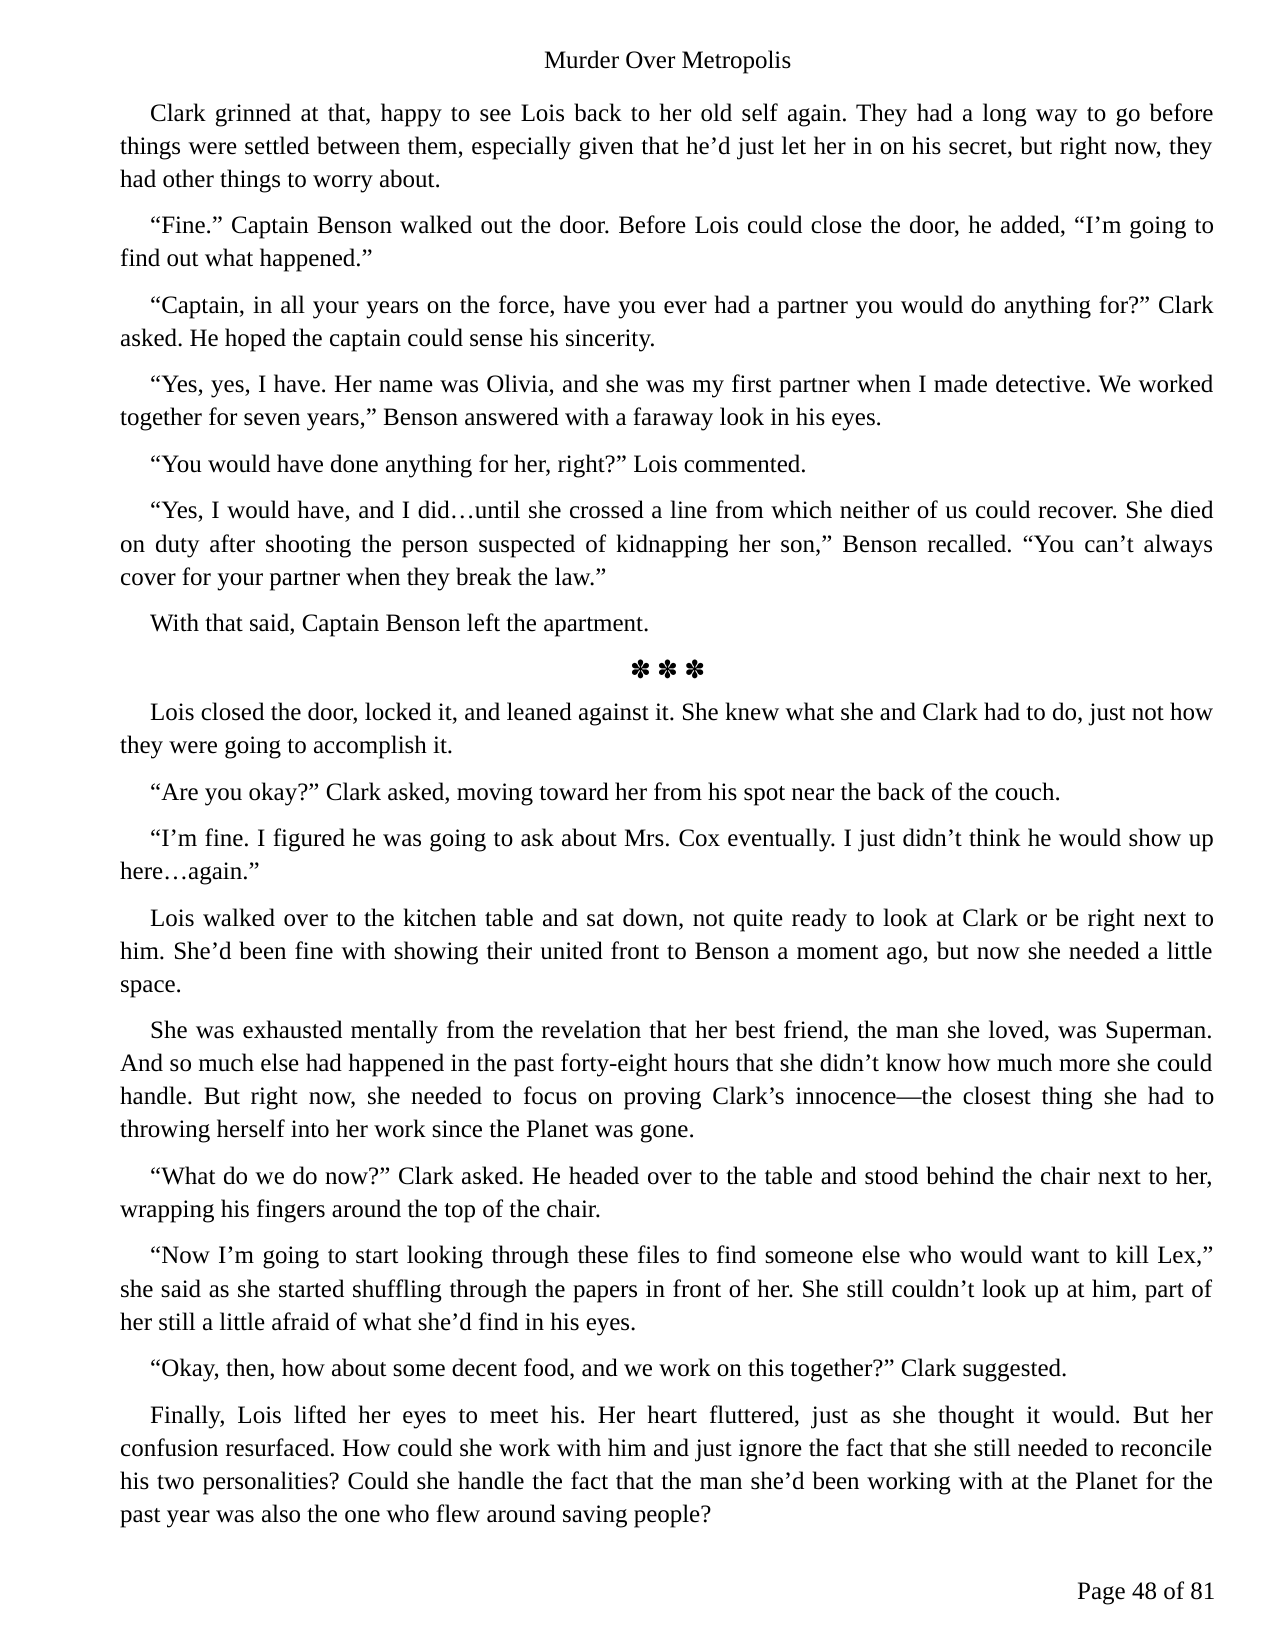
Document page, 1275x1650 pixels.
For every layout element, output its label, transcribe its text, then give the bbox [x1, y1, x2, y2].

text “Okay, then, how about some decent food, and we work on this together?” Clark suggested. [120, 1353, 1215, 1382]
text “You would have done anything for her, right?” Lois commented. [120, 449, 1215, 478]
text She was exhausted mentally from the revelation that her best friend, the man she loved, was Superman. And so much else had happened in the past forty-eight hours that she didn’t know how much more she could handle. But right now, she needed to focus on proving Clark’s innocence—the closest thing she had to throwing herself into her work since the Planet was gone. [120, 1015, 1215, 1143]
text “Captain, in all your years on the force, have you ever had a partner you would do anything for?” Clark asked. He hoped the captain could sense his sincerity. [120, 290, 1215, 352]
text Lois walked over to the kitchen table and sat down, not quite ready to look at Clark or be right next to him. She’d been fine with showing their united front to Benson a moment ago, but now she needed a little space. [120, 903, 1215, 998]
text “Are you okay?” Clark asked, moving toward her from his spot near the back of the couch. [120, 777, 1215, 805]
text “What do we do now?” Clark asked. He headed over to the table and stood behind the chair next to her, wrapping his fingers around the top of the chair. [120, 1161, 1215, 1223]
text ✽ ✽ ✽ [120, 655, 1215, 683]
text “Yes, yes, I have. Her name was Olivia, and she was my first partner when I made detective. We worked together for seven years,” Benson answered with a faraway look in his eyes. [120, 369, 1215, 431]
text Finally, Lois lifted her eyes to meet his. Her heart fluttered, just as she thought it would. But her confusion resurfaced. How could she work with him and just ignore the fact that she still needed to reconcile his two personalities? Could she handle the fact that the man she’d been working with at the Planet for the past year was also the one who flew around saving people? [120, 1400, 1215, 1528]
text “Yes, I would have, and I did…until she crossed a line from which neither of us could recover. She died on duty after shooting the person suspected of kidnapping her son,” Benson recalled. “You can’t always cover for your partner when they break the law.” [120, 496, 1215, 590]
text Lois closed the door, locked it, and leaned against it. She knew what she and Clark had to do, just not how they were going to accomplish it. [120, 697, 1215, 759]
text “I’m fine. I figured he was going to ask about Mrs. Cox eventually. I just didn’t think he would show up here…again.” [120, 823, 1215, 885]
text Clark grinned at that, happy to see Lois back to her old self again. They had a long way to go before things were settled between them, especially given that he’d just let her in on his secret, but right now, they had other things to worry about. [120, 98, 1215, 192]
text With that said, Captain Benson left the apartment. [120, 608, 1215, 637]
text “Fine.” Captain Benson walked out the door. Before Lois could close the door, he added, “I’m going to find out what happened.” [120, 210, 1215, 272]
text “Now I’m going to start looking through these files to find someone else who would want to kill Lex,” she said as she started shuffling through the papers in front of her. She still couldn’t look up at him, part of her still a little afraid of what she’d find in his eyes. [120, 1241, 1215, 1335]
